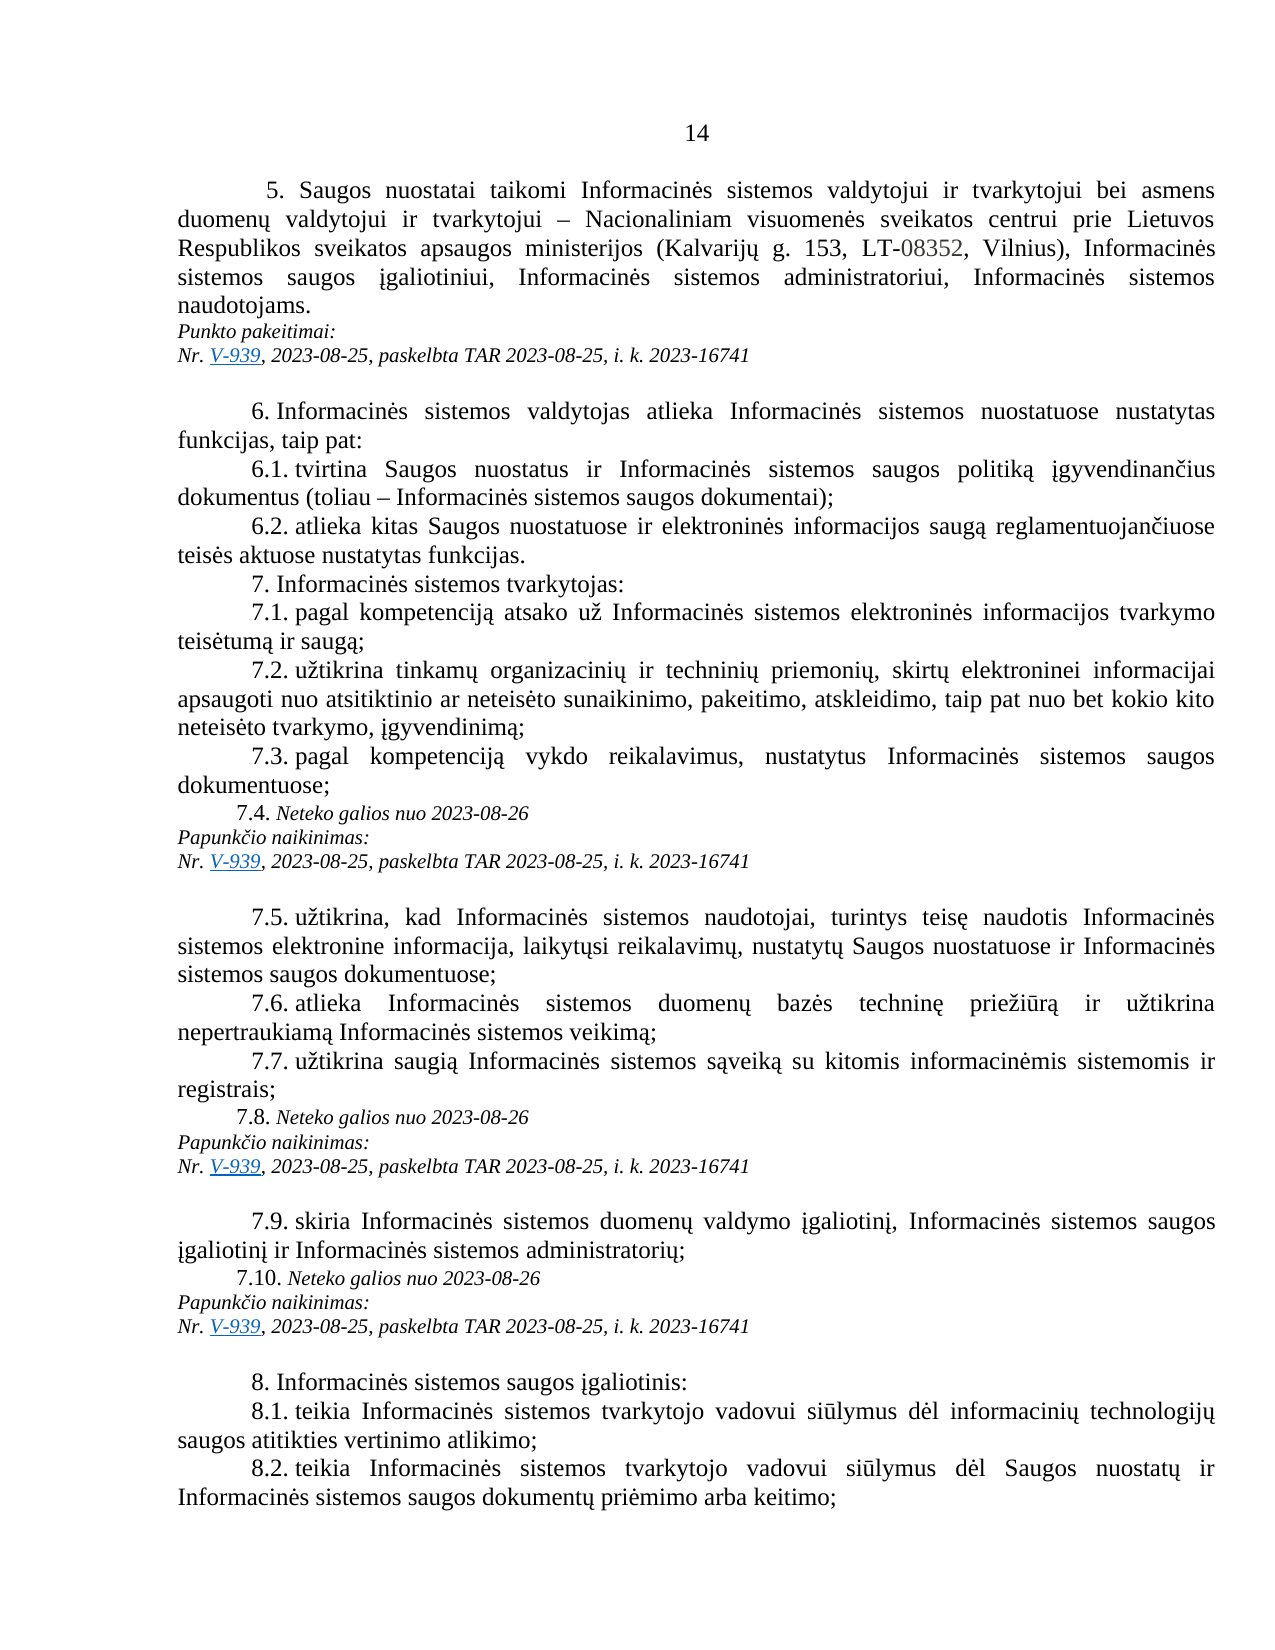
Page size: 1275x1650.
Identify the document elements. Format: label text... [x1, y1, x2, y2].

text Nr. V-939, 2023-08-25, paskelbta TAR 2023-08-25, i. k. 2023-16741 [177, 849, 1216, 873]
text 7.7. užtikrina saugią Informacinės sistemos sąveiką su kitomis informacinėmis sistemomis ir registrais; [177, 1046, 1216, 1103]
text 7.6. atlieka Informacinės sistemos duomenų bazės techninę priežiūrą ir užtikrina nepertraukiamą Informacinės sistemos veikimą; [177, 988, 1216, 1046]
text Nr. V-939, 2023-08-25, paskelbta TAR 2023-08-25, i. k. 2023-16741 [177, 343, 1216, 367]
text 5. Saugos nuostatai taikomi Informacinės sistemos valdytojui ir tvarkytojui bei asmens duomenų valdytojui ir tvarkytojui – Nacionaliniam visuomenės sveikatos centrui prie Lietuvos Respublikos sveikatos apsaugos ministerijos (Kalvarijų g. 153, LT-08352, Vilnius), Informacinės sistemos saugos įgaliotiniui, Informacinės sistemos administratoriui, Informacinės sistemos naudotojams. [177, 176, 1216, 319]
text 7.4. Neteko galios nuo 2023-08-26 [177, 799, 1216, 825]
text Nr. V-939, 2023-08-25, paskelbta TAR 2023-08-25, i. k. 2023-16741 [177, 1154, 1216, 1178]
text 6.2. atlieka kitas Saugos nuostatuose ir elektroninės informacijos saugą reglamentuojančiuose teisės aktuose nustatytas funkcijas. [177, 511, 1216, 569]
text 6. Informacinės sistemos valdytojas atlieka Informacinės sistemos nuostatuose nustatytas funkcijas, taip pat: [177, 396, 1216, 454]
text 8.1. teikia Informacinės sistemos tvarkytojo vadovui siūlymus dėl informacinių technologijų saugos atitikties vertinimo atlikimo; [177, 1396, 1216, 1453]
text 8. Informacinės sistemos saugos įgaliotinis: [177, 1367, 1216, 1396]
text 7.5. užtikrina, kad Informacinės sistemos naudotojai, turintys teisę naudotis Informacinės sistemos elektronine informacija, laikytųsi reikalavimų, nustatytų Saugos nuostatuose ir Informacinės sistemos saugos dokumentuose; [177, 902, 1216, 988]
text 8.2. teikia Informacinės sistemos tvarkytojo vadovui siūlymus dėl Saugos nuostatų ir Informacinės sistemos saugos dokumentų priėmimo arba keitimo; [177, 1453, 1216, 1511]
text 7.2. užtikrina tinkamų organizacinių ir techninių priemonių, skirtų elektroninei informacijai apsaugoti nuo atsitiktinio ar neteisėto sunaikinimo, pakeitimo, atskleidimo, taip pat nuo bet kokio kito neteisėto tvarkymo, įgyvendinimą; [177, 655, 1216, 741]
text Papunkčio naikinimas: [177, 1129, 1216, 1154]
text 7.3. pagal kompetenciją vykdo reikalavimus, nustatytus Informacinės sistemos saugos dokumentuose; [177, 741, 1216, 799]
text 7.8. Neteko galios nuo 2023-08-26 [177, 1103, 1216, 1129]
text 7.9. skiria Informacinės sistemos duomenų valdymo įgaliotinį, Informacinės sistemos saugos įgaliotinį ir Informacinės sistemos administratorių; [177, 1206, 1216, 1264]
text Punkto pakeitimai: [177, 319, 1216, 343]
text 7.10. Neteko galios nuo 2023-08-26 [177, 1264, 1216, 1290]
text 6.1. tvirtina Saugos nuostatus ir Informacinės sistemos saugos politiką įgyvendinančius dokumentus (toliau – Informacinės sistemos saugos dokumentai); [177, 454, 1216, 511]
text Papunkčio naikinimas: [177, 1290, 1216, 1314]
text 7.1. pagal kompetenciją atsako už Informacinės sistemos elektroninės informacijos tvarkymo teisėtumą ir saugą; [177, 597, 1216, 655]
text 7. Informacinės sistemos tvarkytojas: [177, 569, 1216, 597]
text Nr. V-939, 2023-08-25, paskelbta TAR 2023-08-25, i. k. 2023-16741 [177, 1314, 1216, 1338]
text Papunkčio naikinimas: [177, 825, 1216, 849]
